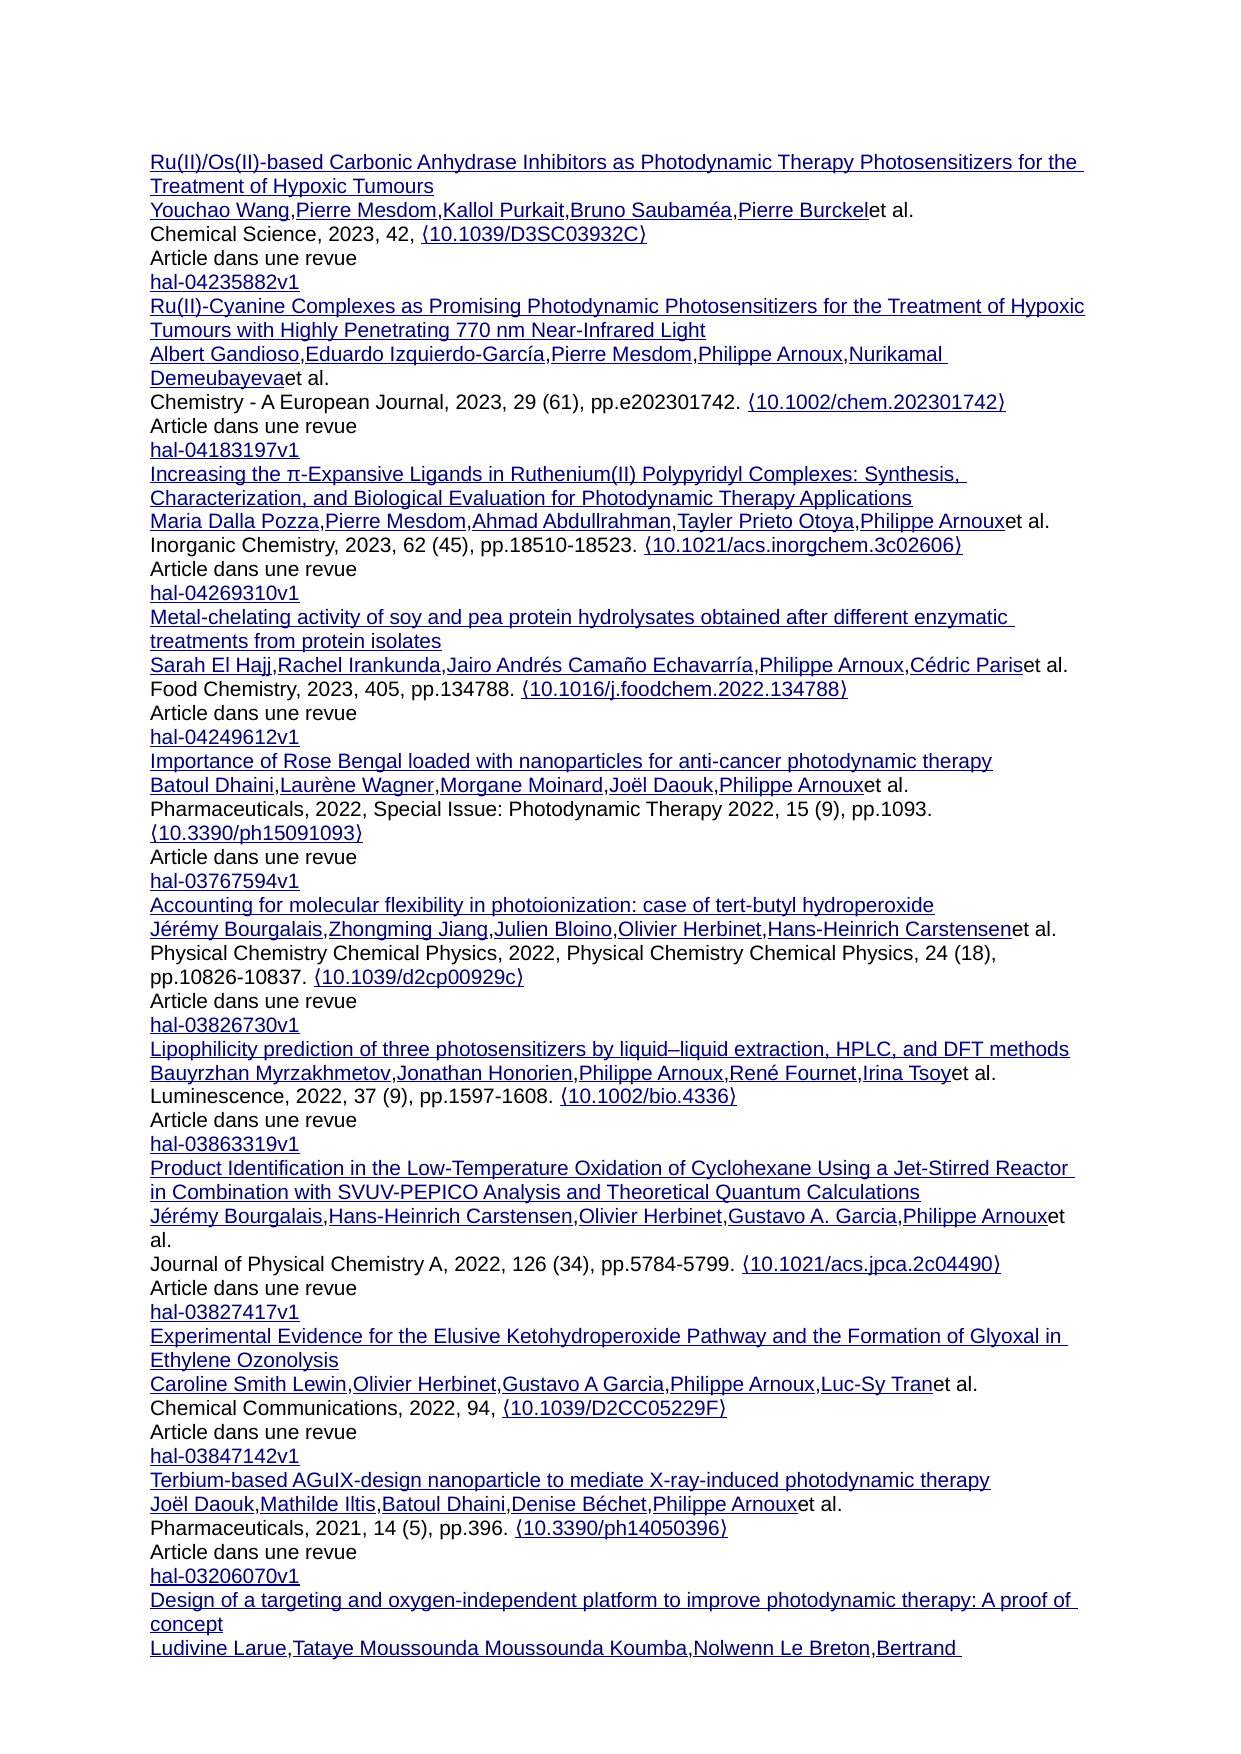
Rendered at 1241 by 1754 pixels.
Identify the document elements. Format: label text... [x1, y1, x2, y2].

table_cell Metal-chelating activity of soy and pea protein hydrolysates obtained after different enzymatic treatments from protein isolates Sarah El Hajj,Rachel Irankunda,Jairo Andrés Camaño Echavarría,Philippe Arnoux,Cédric Pariset al. Food Chemistry, 2023, 405, pp.134788. ⟨10.1016/j.foodchem.2022.134788⟩ Article dans une revue hal-04249612v1 [150, 605, 1090, 749]
table_cell Product Identification in the Low-Temperature Oxidation of Cyclohexane Using a Jet-Stirred Reactor in Combination with SVUV-PEPICO Analysis and Theoretical Quantum Calculations Jérémy Bourgalais,Hans-Heinrich Carstensen,Olivier Herbinet,Gustavo A. Garcia,Philippe Arnouxet al. Journal of Physical Chemistry A, 2022, 126 (34), pp.5784-5799. ⟨10.1021/acs.jpca.2c04490⟩ Article dans une revue hal-03827417v1 [150, 1156, 1090, 1324]
table_cell Lipophilicity prediction of three photosensitizers by liquid–liquid extraction, HPLC, and DFT methods Bauyrzhan Myrzakhmetov,Jonathan Honorien,Philippe Arnoux,René Fournet,Irina Tsoyet al. Luminescence, 2022, 37 (9), pp.1597-1608. ⟨10.1002/bio.4336⟩ Article dans une revue hal-03863319v1 [150, 1036, 1090, 1156]
table_cell Experimental Evidence for the Elusive Ketohydroperoxide Pathway and the Formation of Glyoxal in Ethylene Ozonolysis Caroline Smith Lewin,Olivier Herbinet,Gustavo A Garcia,Philippe Arnoux,Luc-Sy Tranet al. Chemical Communications, 2022, 94, ⟨10.1039/D2CC05229F⟩ Article dans une revue hal-03847142v1 [150, 1324, 1090, 1468]
table_cell Ru(II)‐Cyanine Complexes as Promising Photodynamic Photosensitizers for the Treatment of Hypoxic Tumours with Highly Penetrating 770 nm Near‐Infrared Light Albert Gandioso,Eduardo Izquierdo-García,Pierre Mesdom,Philippe Arnoux,Nurikamal Demeubayevaet al. Chemistry - A European Journal, 2023, 29 (61), pp.e202301742. ⟨10.1002/chem.202301742⟩ Article dans une revue hal-04183197v1 [150, 294, 1090, 461]
table_cell Accounting for molecular flexibility in photoionization: case of tert-butyl hydroperoxide Jérémy Bourgalais,Zhongming Jiang,Julien Bloino,Olivier Herbinet,Hans-Heinrich Carstensenet al. Physical Chemistry Chemical Physics, 2022, Physical Chemistry Chemical Physics, 24 (18), pp.10826-10837. ⟨10.1039/d2cp00929c⟩ Article dans une revue hal-03826730v1 [150, 893, 1090, 1036]
table_cell Increasing the π-Expansive Ligands in Ruthenium(II) Polypyridyl Complexes: Synthesis, Characterization, and Biological Evaluation for Photodynamic Therapy Applications Maria Dalla Pozza,Pierre Mesdom,Ahmad Abdullrahman,Tayler Prieto Otoya,Philippe Arnouxet al. Inorganic Chemistry, 2023, 62 (45), pp.18510-18523. ⟨10.1021/acs.inorgchem.3c02606⟩ Article dans une revue hal-04269310v1 [150, 461, 1090, 605]
table_cell Design of a targeting and oxygen-independent platform to improve photodynamic therapy: A proof of concept Ludivine Larue,Tataye Moussounda Moussounda Koumba,Nolwenn Le Breton,Bertrand [150, 1588, 1090, 1659]
table_cell Terbium-based AGuIX-design nanoparticle to mediate X-ray-induced photodynamic therapy Joël Daouk,Mathilde Iltis,Batoul Dhaini,Denise Béchet,Philippe Arnouxet al. Pharmaceuticals, 2021, 14 (5), pp.396. ⟨10.3390/ph14050396⟩ Article dans une revue hal-03206070v1 [150, 1468, 1090, 1587]
table_cell Importance of Rose Bengal loaded with nanoparticles for anti-cancer photodynamic therapy Batoul Dhaini,Laurène Wagner,Morgane Moinard,Joël Daouk,Philippe Arnouxet al. Pharmaceuticals, 2022, Special Issue: Photodynamic Therapy 2022, 15 (9), pp.1093. ⟨10.3390/ph15091093⟩ Article dans une revue hal-03767594v1 [150, 749, 1090, 893]
table_cell Ru(II)/Os(II)-based Carbonic Anhydrase Inhibitors as Photodynamic Therapy Photosensitizers for the Treatment of Hypoxic Tumours Youchao Wang,Pierre Mesdom,Kallol Purkait,Bruno Saubaméa,Pierre Burckelet al. Chemical Science, 2023, 42, ⟨10.1039/D3SC03932C⟩ Article dans une revue hal-04235882v1 [150, 150, 1090, 294]
